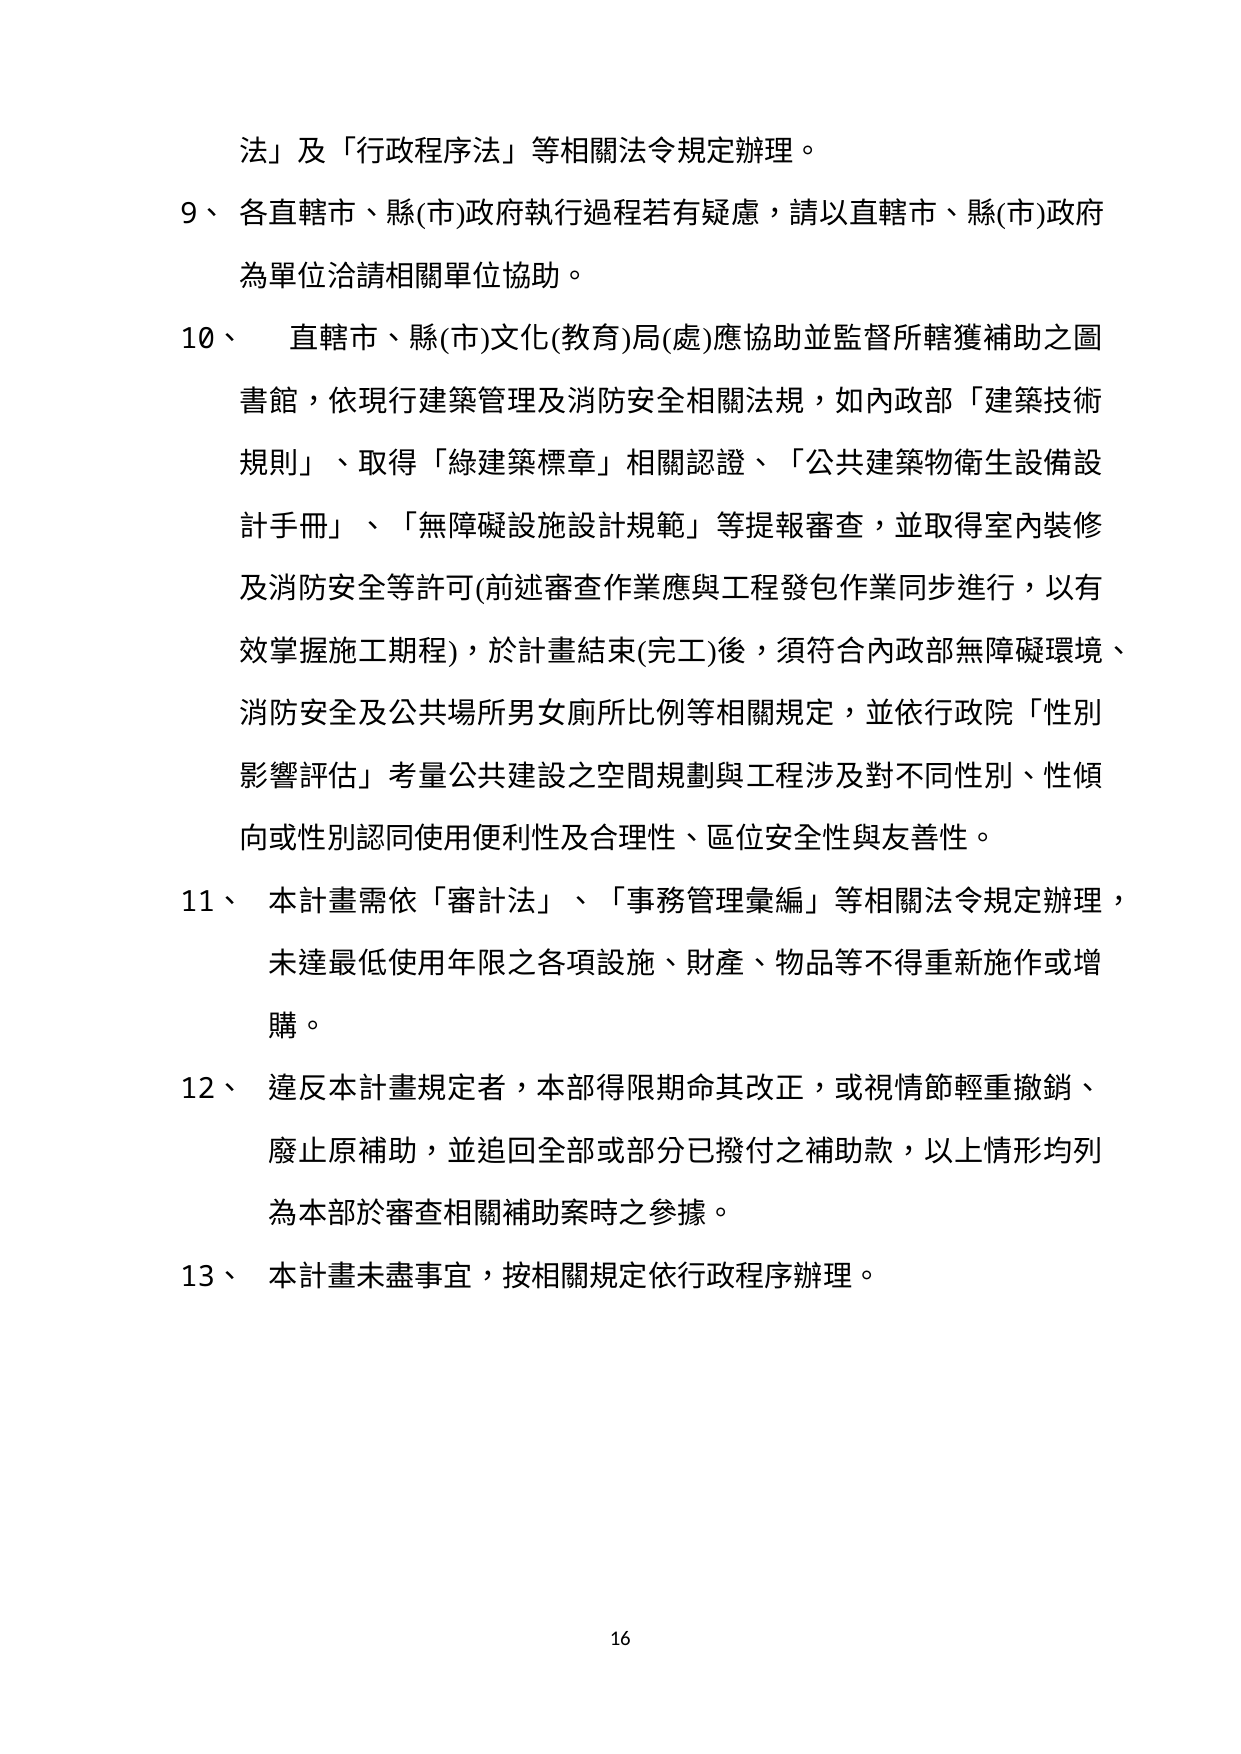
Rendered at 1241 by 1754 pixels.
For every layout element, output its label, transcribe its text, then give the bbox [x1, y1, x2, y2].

list 法」及「行政程序法」等相關法令規定辦理。 [180, 107, 1104, 169]
list 直轄市、縣(市)文化(教育)局(處)應協助並監督所轄獲補助之圖書館，依現行建築管理及消防安全相關法規，如內政部「建築技術規則」、取得「綠建築標章」相關認證、「公共建築物衛生設備設計手冊」、「無障礙設施設計規範」等提報審查，並取得室內裝修及消防安全等許可(前述審查作業應與工程發包作業同步進行，以有效掌握施工期程)，於計畫結束(完工)後，須符合內政部無障礙環境、消防安全及公共場所男女廁所比例等相關規定，並依行政院「性別影響評估」考量公共建設之空間規劃與工程涉及對不同性別、性傾向或性別認同使用便利性及合理性、區位安全性與友善性。 [180, 294, 1104, 857]
list 本計畫未盡事宜，按相關規定依行政程序辦理。 [180, 1232, 1104, 1294]
list 本計畫需依「審計法」、「事務管理彙編」等相關法令規定辦理，未達最低使用年限之各項設施、財產、物品等不得重新施作或增購。 [180, 857, 1104, 1044]
list 各直轄市、縣(市)政府執行過程若有疑慮，請以直轄市、縣(市)政府為單位洽請相關單位協助。 [180, 169, 1104, 294]
list 違反本計畫規定者，本部得限期命其改正，或視情節輕重撤銷、廢止原補助，並追回全部或部分已撥付之補助款，以上情形均列為本部於審查相關補助案時之參據。 [180, 1044, 1104, 1232]
